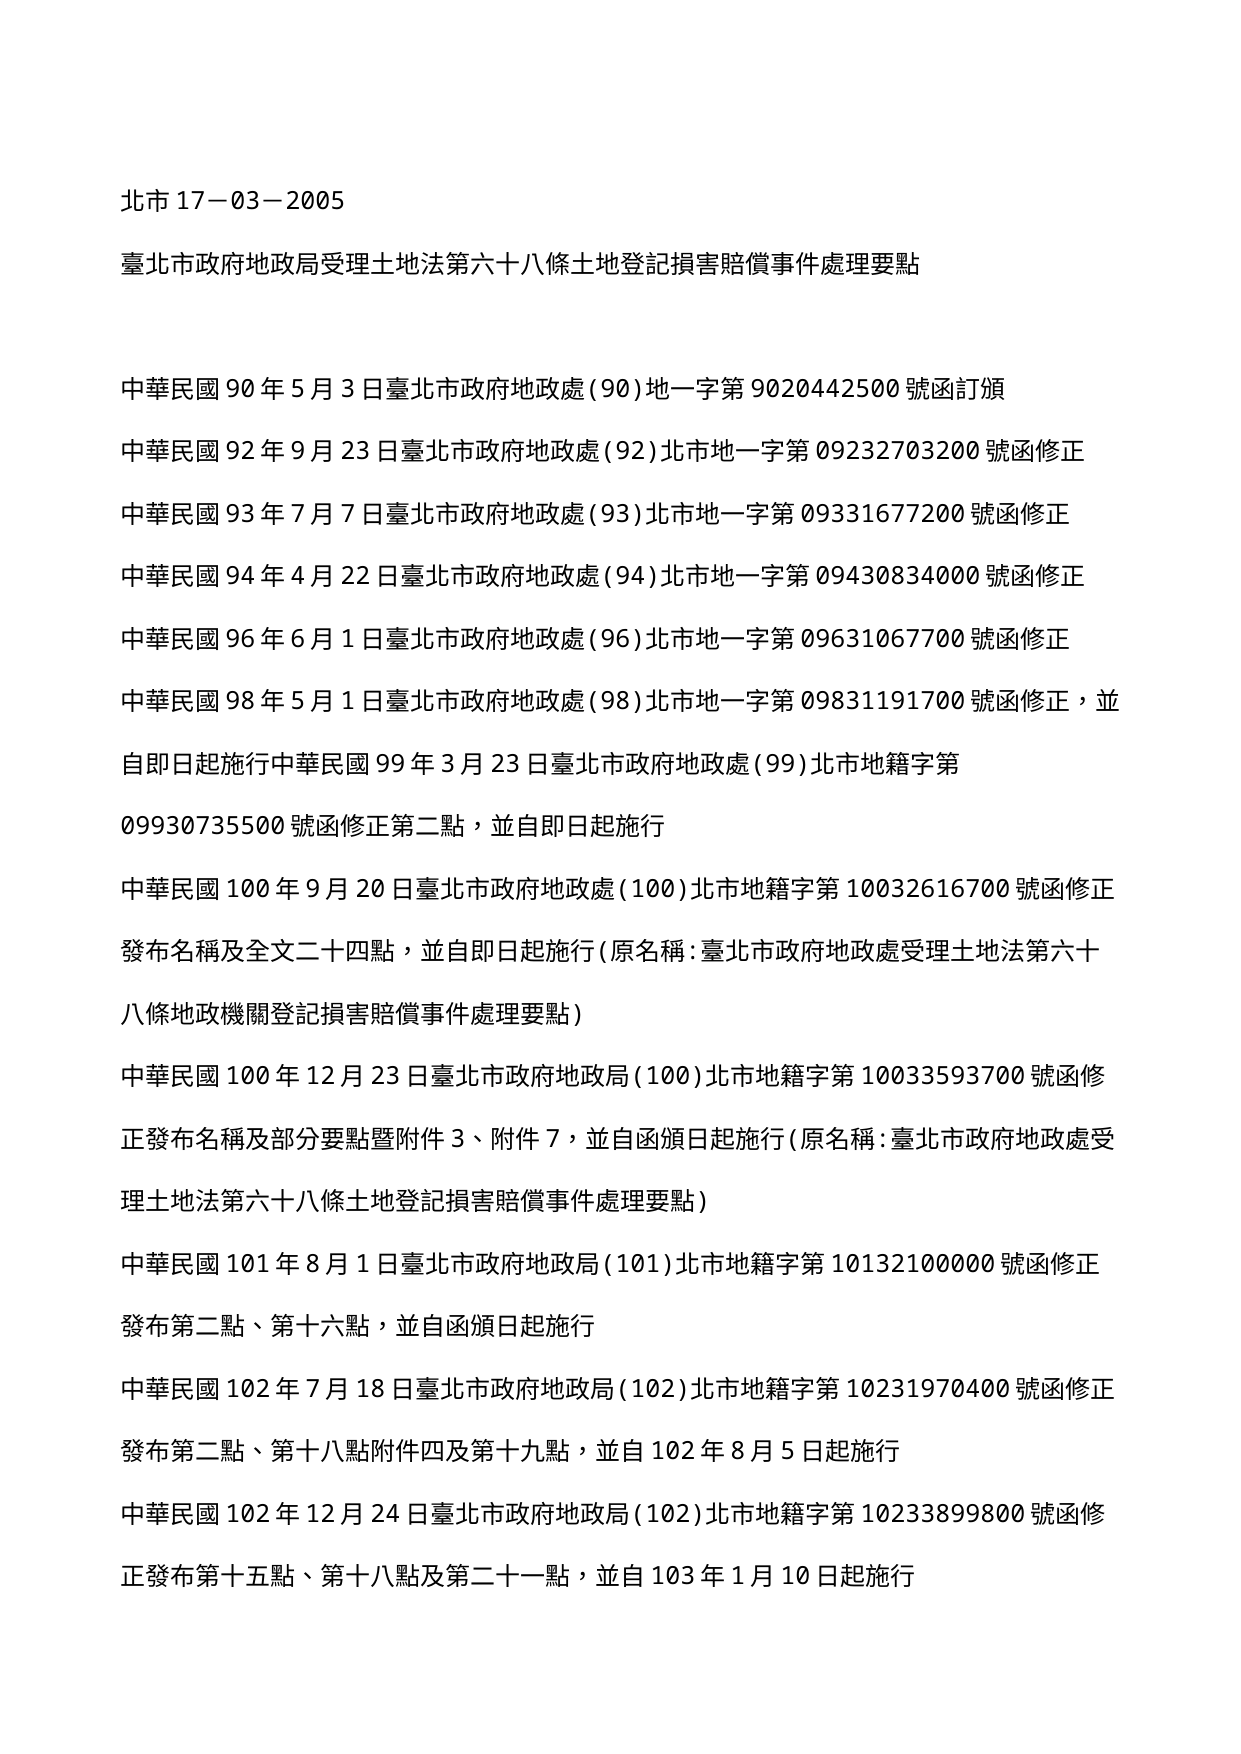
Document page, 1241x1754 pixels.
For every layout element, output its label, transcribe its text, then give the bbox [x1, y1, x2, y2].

text 中華民國96年6月1日臺北市政府地政處(96)北市地一字第09631067700號函修正 [120, 596, 1120, 658]
text 中華民國94年4月22日臺北市政府地政處(94)北市地一字第09430834000號函修正 [120, 533, 1120, 596]
text 中華民國100年12月23日臺北市政府地政局(100)北市地籍字第10033593700號函修正發布名稱及部分要點暨附件3、附件7，並自函頒日起施行(原名稱:臺北市政府地政處受理土地法第六十八條土地登記損害賠償事件處理要點) [120, 1033, 1120, 1221]
text 中華民國92年9月23日臺北市政府地政處(92)北市地一字第09232703200號函修正 [120, 408, 1120, 471]
text 中華民國100年9月20日臺北市政府地政處(100)北市地籍字第10032616700號函修正發布名稱及全文二十四點，並自即日起施行(原名稱:臺北市政府地政處受理土地法第六十八條地政機關登記損害賠償事件處理要點) [120, 846, 1120, 1033]
text 中華民國101年8月1日臺北市政府地政局(101)北市地籍字第10132100000號函修正發布第二點、第十六點，並自函頒日起施行 [120, 1221, 1120, 1346]
text 中華民國102年12月24日臺北市政府地政局(102)北市地籍字第10233899800號函修正發布第十五點、第十八點及第二十一點，並自103年1月10日起施行 [120, 1471, 1120, 1596]
text 中華民國93年7月7日臺北市政府地政處(93)北市地一字第09331677200號函修正 [120, 471, 1120, 533]
text 北市17－03－2005 [120, 158, 1120, 221]
text 中華民國102年7月18日臺北市政府地政局(102)北市地籍字第10231970400號函修正發布第二點、第十八點附件四及第十九點，並自102年8月5日起施行 [120, 1346, 1120, 1471]
text 中華民國90年5月3日臺北市政府地政處(90)地一字第9020442500號函訂頒 [120, 346, 1120, 408]
text 臺北市政府地政局受理土地法第六十八條土地登記損害賠償事件處理要點 [120, 221, 1120, 283]
text 中華民國98年5月1日臺北市政府地政處(98)北市地一字第09831191700號函修正，並自即日起施行中華民國99年3月23日臺北市政府地政處(99)北市地籍字第09930735500號函修正第二點，並自即日起施行 [120, 658, 1120, 846]
